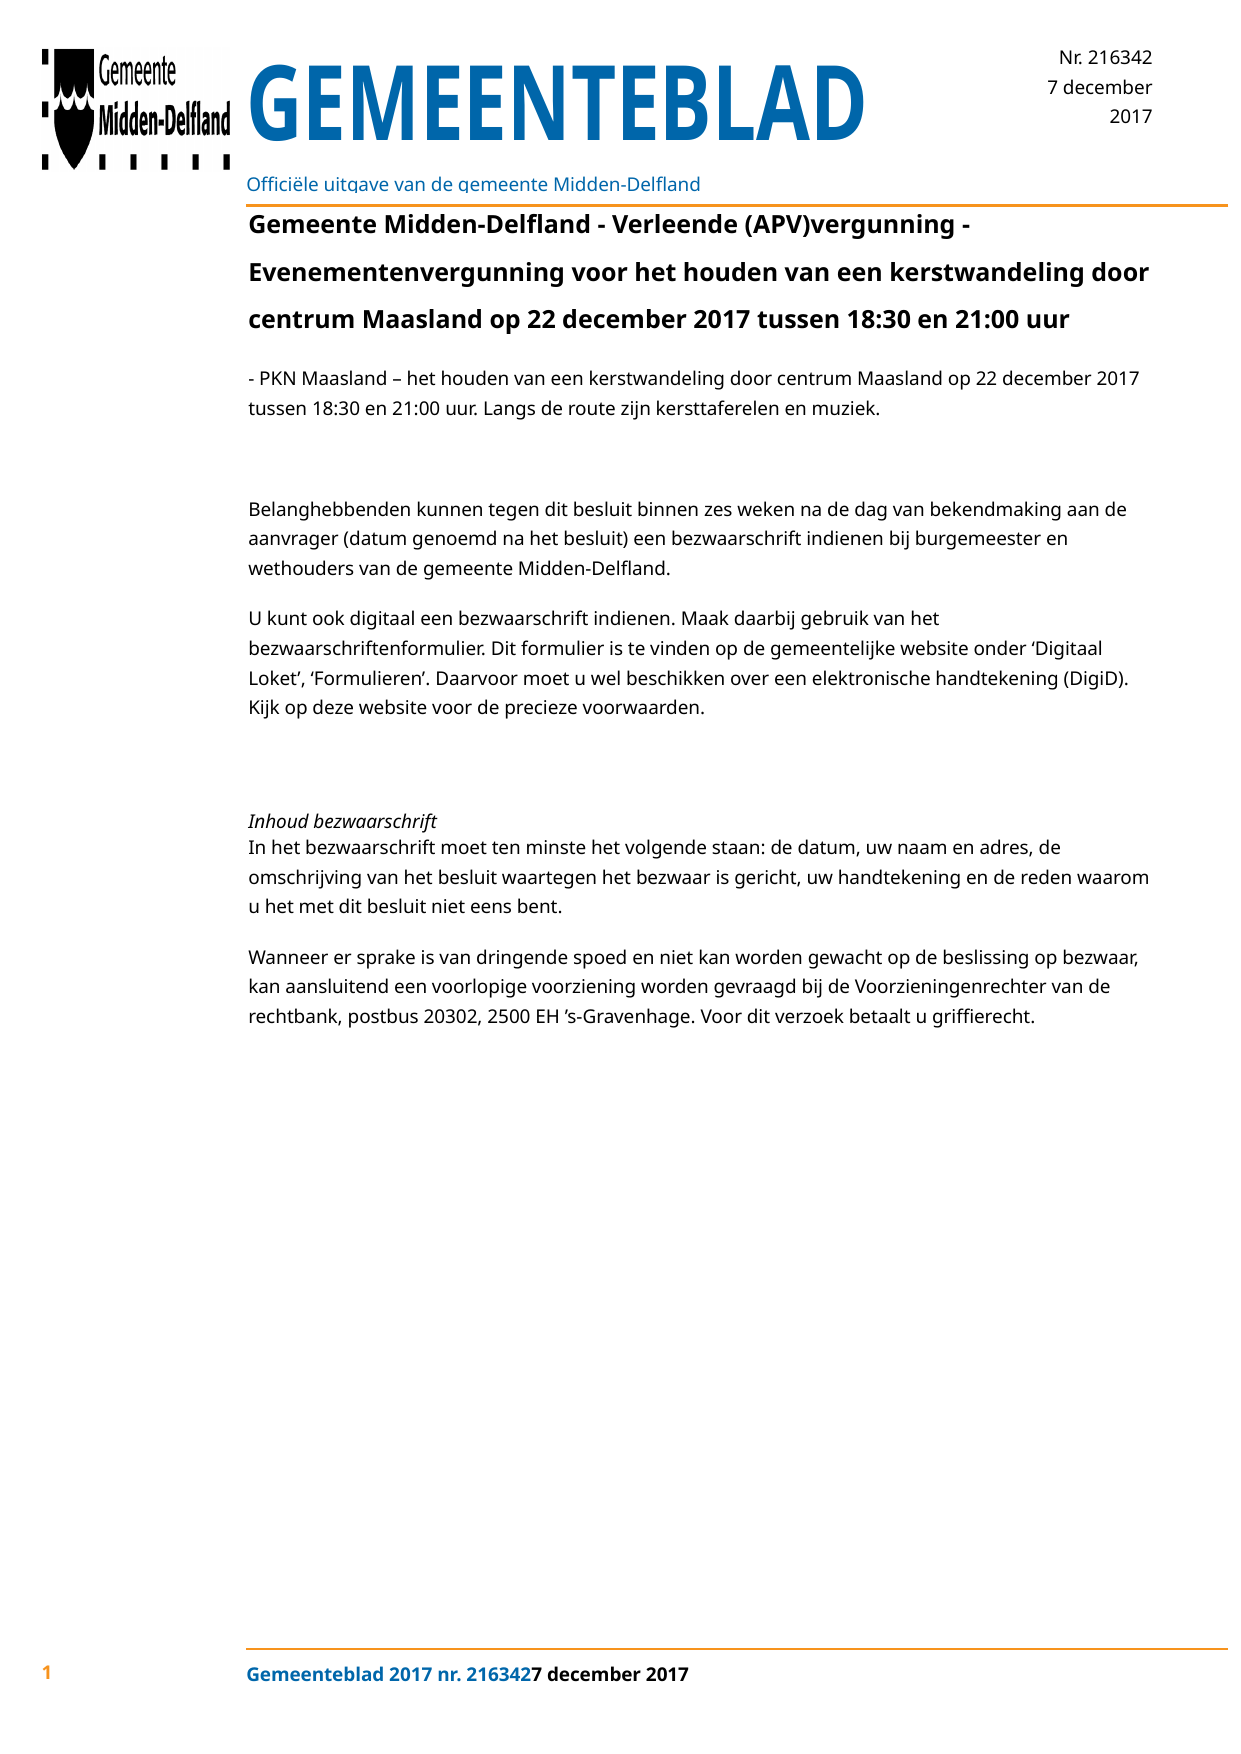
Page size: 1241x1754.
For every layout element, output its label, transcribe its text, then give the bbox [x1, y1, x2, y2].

text Wanneer er sprake is van dringende spoed en niet kan worden gewacht op de beslissing op bezwaar, kan aansluitend een voorlopige voorziening worden gevraagd bij de Voorzieningenrechter van de rechtbank, postbus 20302, 2500 EH ’s-Gravenhage. Voor dit verzoek betaalt u griffierecht. [248, 944, 1152, 1029]
text - PKN Maasland – het houden van een kerstwandeling door centrum Maasland op 22 december 2017 tussen 18:30 en 21:00 uur. Langs de route zijn kersttaferelen en muziek. [248, 366, 1152, 421]
picture [41, 47, 231, 172]
text In het bezwaarschrift moet ten minste het volgende staan: de datum, uw naam en adres, de omschrijving van het besluit waartegen het bezwaar is gericht, uw handtekening en de reden waarom u het met dit besluit niet eens bent. [248, 834, 1152, 919]
text U kunt ook digitaal een bezwaarschrift indienen. Maak daarbij gebruik van het bezwaarschriftenformulier. Dit formulier is te vinden op de gemeentelijke website onder ‘Digitaal Loket’, ‘Formulieren’. Daarvoor moet u wel beschikken over een elektronische handtekening (DigiD). Kijk op deze website voor de precieze voorwaarden. [248, 606, 1152, 720]
text Gemeente Midden-Delfland - Verleende (APV)vergunning - Evenementenvergunning voor het houden van een kerstwandeling door centrum Maasland op 22 december 2017 tussen 18:30 en 21:00 uur [248, 207, 1152, 336]
text Belanghebbenden kunnen tegen dit besluit binnen zes weken na de dag van bekendmaking aan de aanvrager (datum genoemd na het besluit) een bezwaarschrift indienen bij burgemeester en wethouders van de gemeente Midden-Delfland. [248, 496, 1152, 581]
text Inhoud bezwaarschrift [248, 809, 1152, 834]
